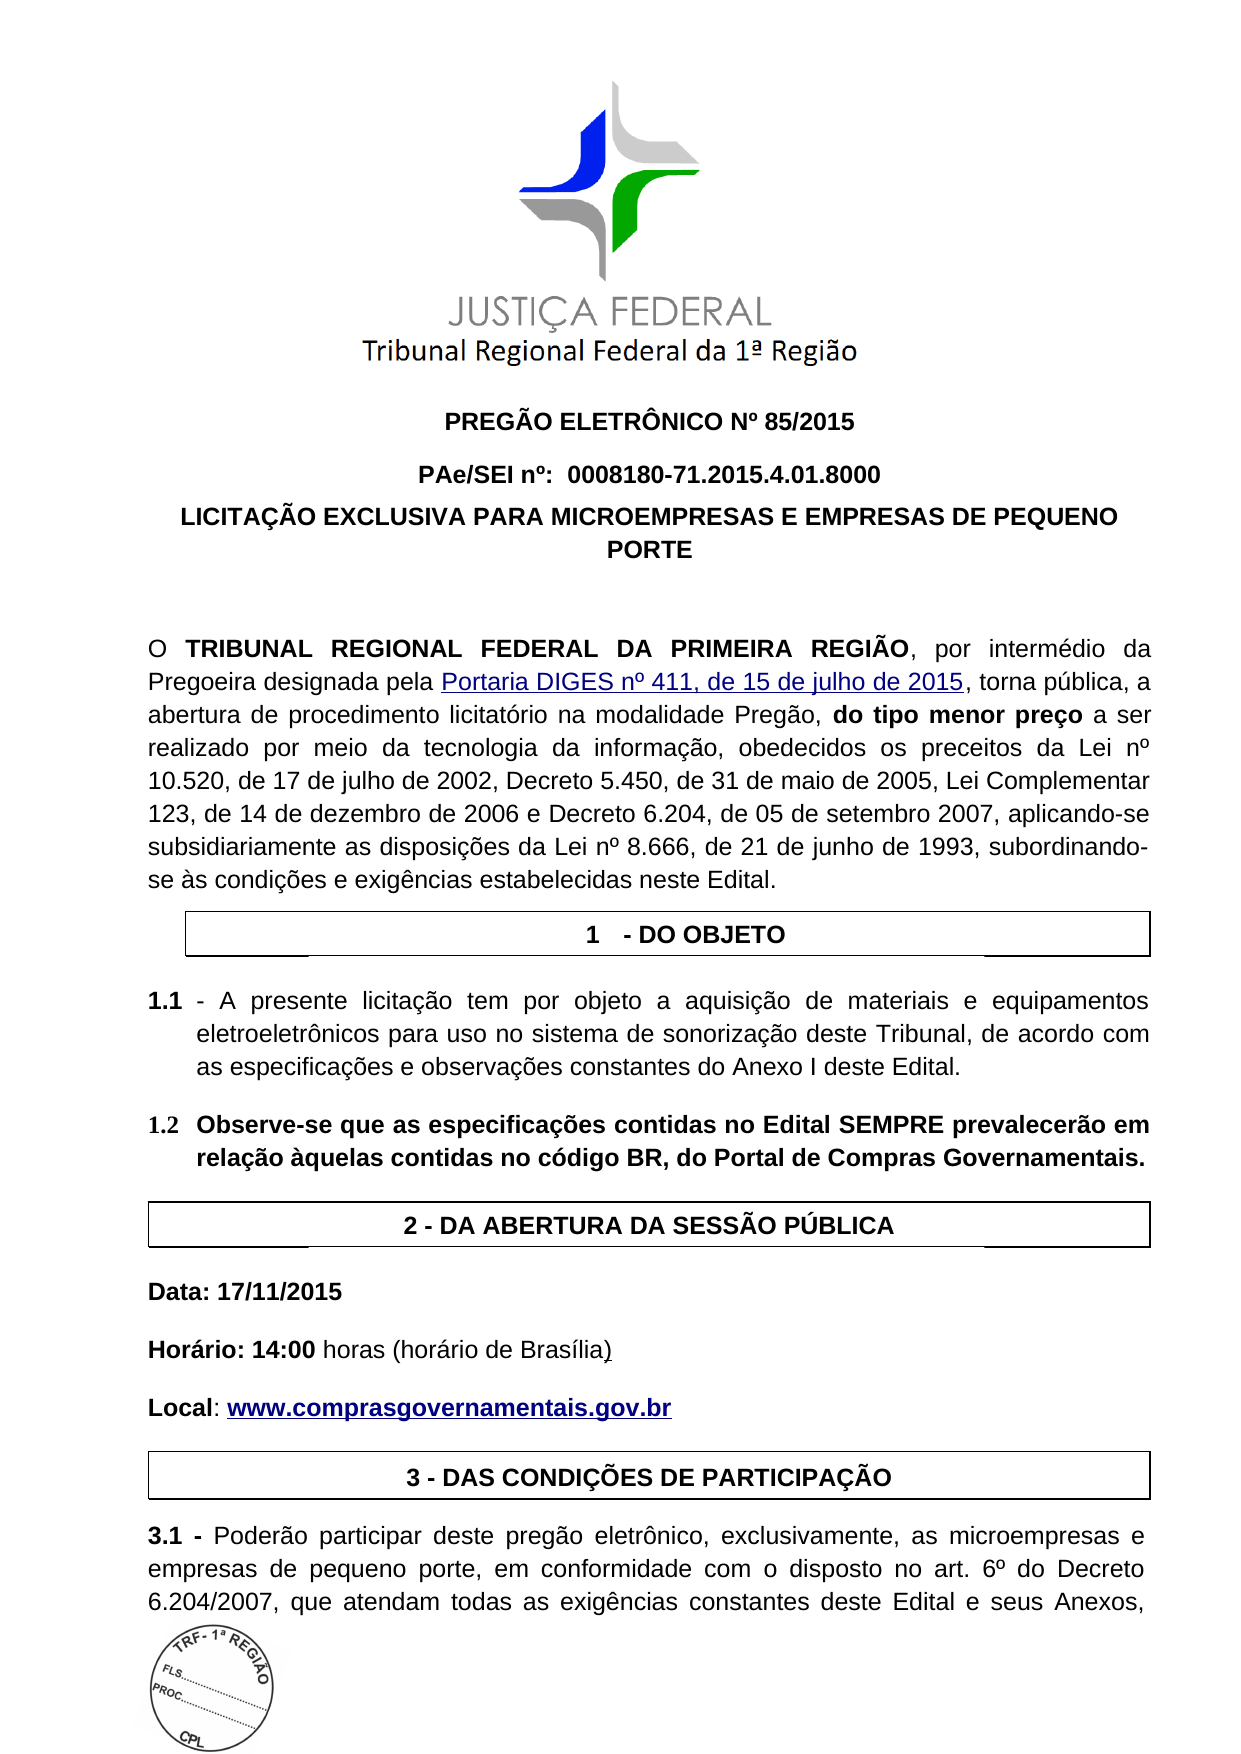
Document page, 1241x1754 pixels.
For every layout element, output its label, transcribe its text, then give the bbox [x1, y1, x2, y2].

text 3 - DAS CONDIÇÕES DE PARTICIPAÇÃO [149, 1452, 1149, 1498]
text 2 - DA ABERTURA DA SESSÃO PÚBLICA [985, 1203, 1149, 1246]
text PREGÃO ELETRÔNICO Nº 85/2015 [148, 407, 1151, 435]
list Observe-se que as especificações contidas no Edital SEMPRE prevalecerão em relação àquelas contidas no código BR, do Portal de Compras Governamentais. [985, 1110, 1151, 1172]
list - DO OBJETO [186, 912, 308, 955]
text PAe/SEI nº: 0008180-71.2015.4.01.8000 [148, 460, 1151, 489]
text Local: www.comprasgovernamentais.gov.br [148, 1393, 1146, 1422]
text O TRIBUNAL REGIONAL FEDERAL DA PRIMEIRA REGIÃO, por intermédio da Pregoeira designada pela Portaria DIGES nº 411, de 15 de julho de 2015, torna pública, a abertura de procedimento licitatório na modalidade Pregão, do tipo menor preço a ser realizado por meio da tecnologia da informação, obedecidos os preceitos da Lei nº 10.520, de 17 de julho de 2002, Decreto 5.450, de 31 de maio de 2005, Lei Complementar 123, de 14 de dezembro de 2006 e Decreto 6.204, de 05 de setembro 2007, aplicando-se subsidiariamente as disposições da Lei nº 8.666, de 21 de junho de 1993, subordinando-se às condições e exigências estabelecidas neste Edital. [148, 634, 308, 894]
list - A presente licitação tem por objeto a aquisição de materiais e equipamentos eletroeletrônicos para uso no sistema de sonorização deste Tribunal, de acordo com as especificações e observações constantes do Anexo I deste Edital. [985, 986, 1151, 1081]
text 2 - DA ABERTURA DA SESSÃO PÚBLICA [149, 1203, 308, 1246]
text Horário: 14:00 horas (horário de Brasília) [148, 1335, 1146, 1364]
list - DO OBJETO [985, 912, 1149, 955]
text 3.1 - Poderão participar deste pregão eletrônico, exclusivamente, as microempresas e empresas de pequeno porte, em conformidade com o disposto no art. 6º do Decreto 6.204/2007, que atendam todas as exigências constantes deste Edital e seus Anexos, [148, 1521, 1146, 1616]
list - A presente licitação tem por objeto a aquisição de materiais e equipamentos eletroeletrônicos para uso no sistema de sonorização deste Tribunal, de acordo com as especificações e observações constantes do Anexo I deste Edital. [148, 986, 308, 1081]
list Observe-se que as especificações contidas no Edital SEMPRE prevalecerão em relação àquelas contidas no código BR, do Portal de Compras Governamentais. [148, 1110, 308, 1172]
text LICITAÇÃO EXCLUSIVA PARA MICROEMPRESAS E EMPRESAS DE PEQUENO PORTE [148, 502, 1151, 563]
text O TRIBUNAL REGIONAL FEDERAL DA PRIMEIRA REGIÃO, por intermédio da Pregoeira designada pela Portaria DIGES nº 411, de 15 de julho de 2015, torna pública, a abertura de procedimento licitatório na modalidade Pregão, do tipo menor preço a ser realizado por meio da tecnologia da informação, obedecidos os preceitos da Lei nº 10.520, de 17 de julho de 2002, Decreto 5.450, de 31 de maio de 2005, Lei Complementar 123, de 14 de dezembro de 2006 e Decreto 6.204, de 05 de setembro 2007, aplicando-se subsidiariamente as disposições da Lei nº 8.666, de 21 de junho de 1993, subordinando-se às condições e exigências estabelecidas neste Edital. [985, 634, 1151, 894]
text Data: 17/11/2015 [985, 1277, 1146, 1306]
text Data: 17/11/2015 [148, 1277, 308, 1306]
